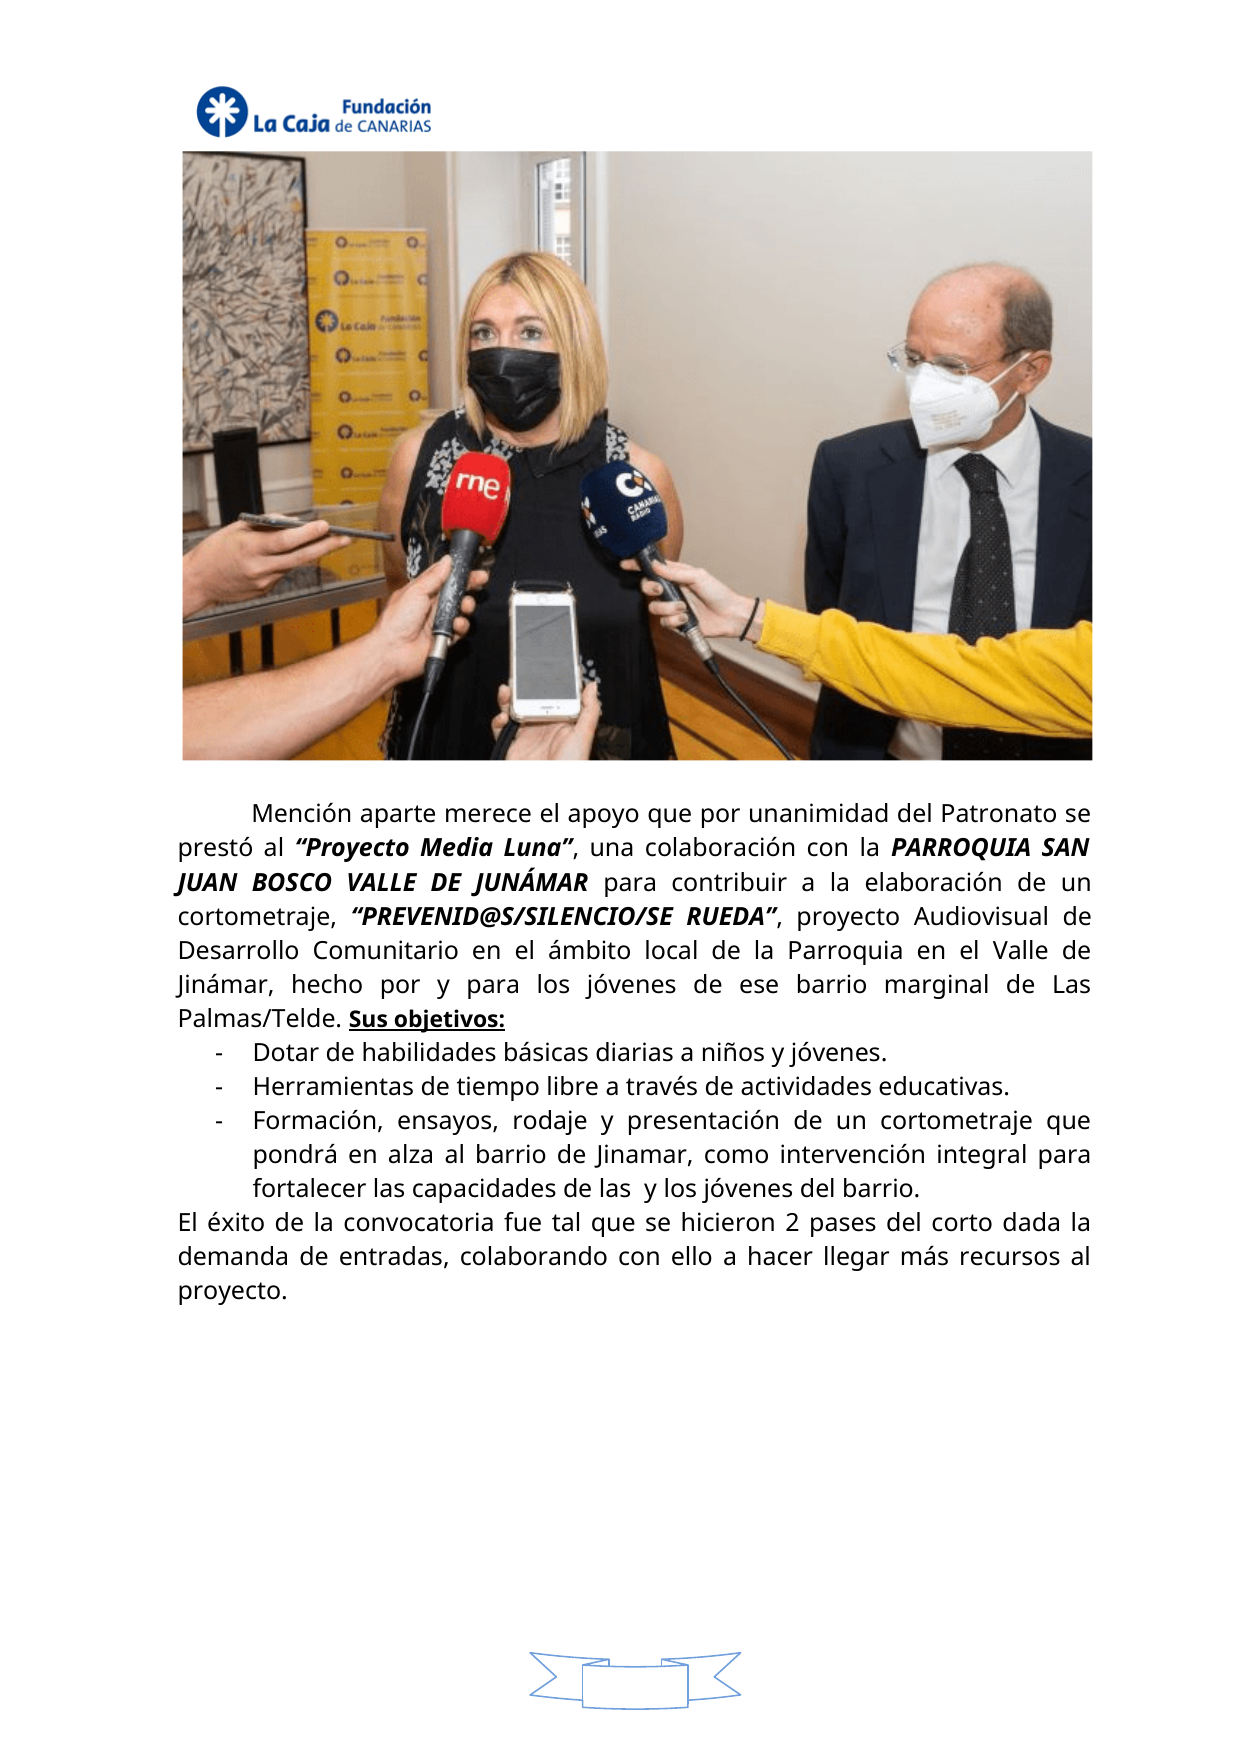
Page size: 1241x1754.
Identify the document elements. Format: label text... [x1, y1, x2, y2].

list Herramientas de tiempo libre a través de actividades educativas. [215, 1068, 1092, 1103]
list Formación, ensayos, rodaje y presentación de un cortometraje que pondrá en alza al barrio de Jinamar, como intervención integral para fortalecer las capacidades de las y los jóvenes del barrio. [215, 1103, 1092, 1205]
text El éxito de la convocatoria fue tal que se hicieron 2 pases del corto dada la demanda de entradas, colaborando con ello a hacer llegar más recursos al proyecto. [177, 1205, 1092, 1307]
text Mención aparte merece el apoyo que por unanimidad del Patronato se prestó al “Proyecto Media Luna”, una colaboración con la PARROQUIA SAN JUAN BOSCO VALLE DE JUNÁMAR para contribuir a la elaboración de un cortometraje, “PREVENID@S/SILENCIO/SE RUEDA”, proyecto Audiovisual de Desarrollo Comunitario en el ámbito local de la Parroquia en el Valle de Jinámar, hecho por y para los jóvenes de ese barrio marginal de Las Palmas/Telde. Sus objetivos: [177, 796, 1092, 1034]
list Dotar de habilidades básicas diarias a niños y jóvenes. [215, 1034, 1092, 1068]
